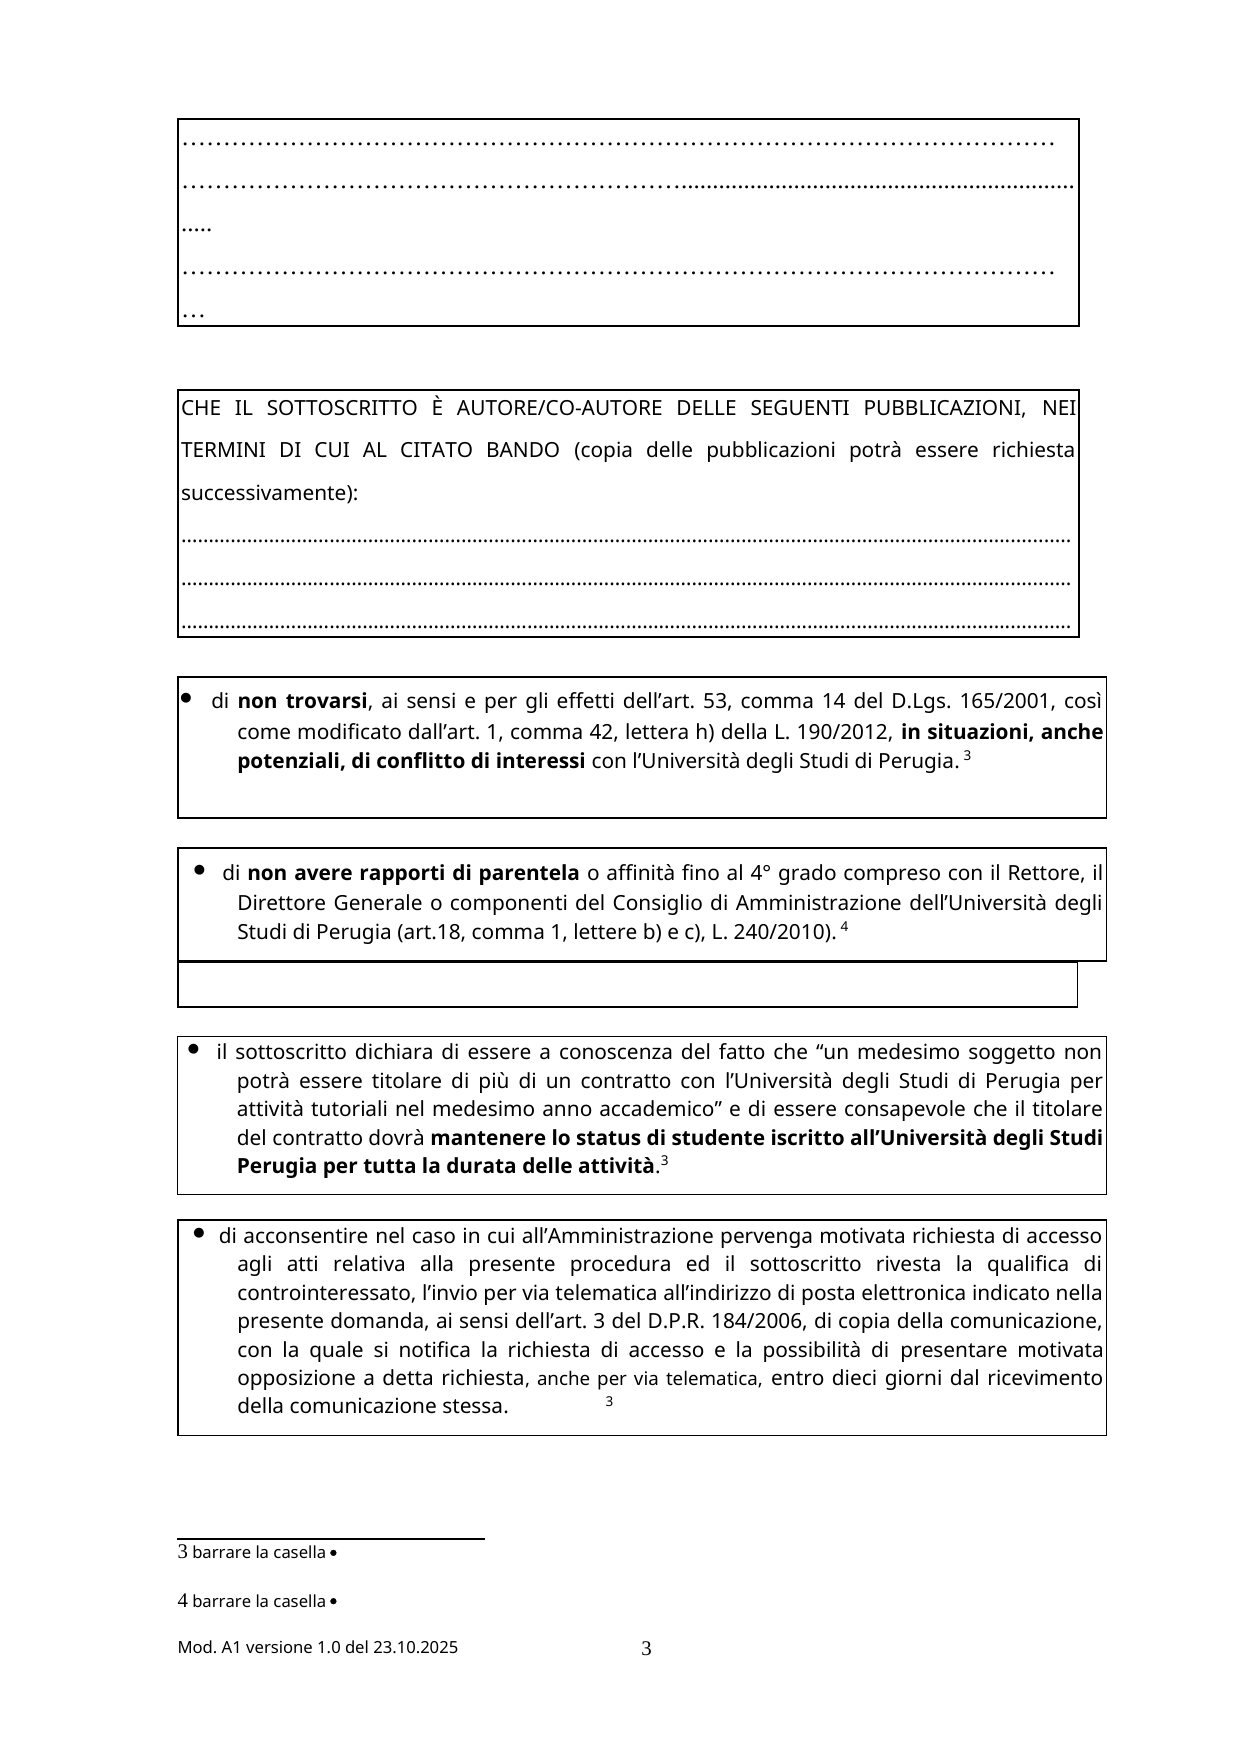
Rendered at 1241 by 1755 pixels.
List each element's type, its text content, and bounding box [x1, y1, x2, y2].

subtitle  di acconsentire nel caso in cui all’Amministrazione pervenga motivata richiesta di accesso agli atti relativa alla presente procedura ed il sottoscritto rivesta la qualifica di controinteressato, l’invio per via telematica all’indirizzo di posta elettronica indicato nella presente domanda, ai sensi dell’art. 3 del D.P.R. 184/2006, di copia della comunicazione, con la quale si notifica la richiesta di accesso e la possibilità di presentare motivata opposizione a detta richiesta, anche per via telematica, entro dieci giorni dal ricevimento della comunicazione stessa. 3 [179, 1221, 1106, 1435]
subtitle  di non trovarsi, ai sensi e per gli effetti dell’art. 53, comma 14 del D.Lgs. 165/2001, così come modificato dall’art. 1, comma 42, lettera h) della L. 190/2012, in situazioni, anche potenziali, di conflitto di interessi con l’Università degli Studi di Perugia. [179, 678, 1106, 817]
text CHE IL SOTTOSCRITTO È AUTORE/CO-AUTORE DELLE SEGUENTI PUBBLICAZIONI, NEI TERMINI DI CUI AL CITATO BANDO (copia delle pubblicazioni potrà essere richiesta successivamente): [179, 391, 1078, 506]
subtitle  di non avere rapporti di parentela o affinità fino al 4° grado compreso con il Rettore, il Direttore Generale o componenti del Consiglio di Amministrazione dell’Università degli Studi di Perugia (art.18, comma 1, lettere b) e c), L. 240/2010). [179, 849, 1106, 960]
text ……………………………………………………………………………………………… [179, 247, 1078, 325]
text barrare la casella  [177, 1539, 1107, 1563]
text ……………………………………………………………………………………………………………………………………............ [179, 559, 1078, 592]
text ……………………………………………………………………………………………………………………………………............ [179, 517, 1078, 549]
subtitle  il sottoscritto dichiara di essere a conoscenza del fatto che “un medesimo soggetto non potrà essere titolare di più di un contratto con l’Università degli Studi di Perugia per attività tutoriali nel medesimo anno accademico” e di essere consapevole che il titolare del contratto dovrà mantenere lo status di studente iscritto all’Università degli Studi Perugia per tutta la durata delle attività.3 [178, 1037, 1106, 1194]
text barrare la casella  [177, 1588, 1107, 1612]
text ………………………………………………………………………………………………………………………………………………….................................................................... [179, 120, 1078, 237]
text ……………………………………………………………………………………………………………………………………............ [179, 602, 1078, 636]
